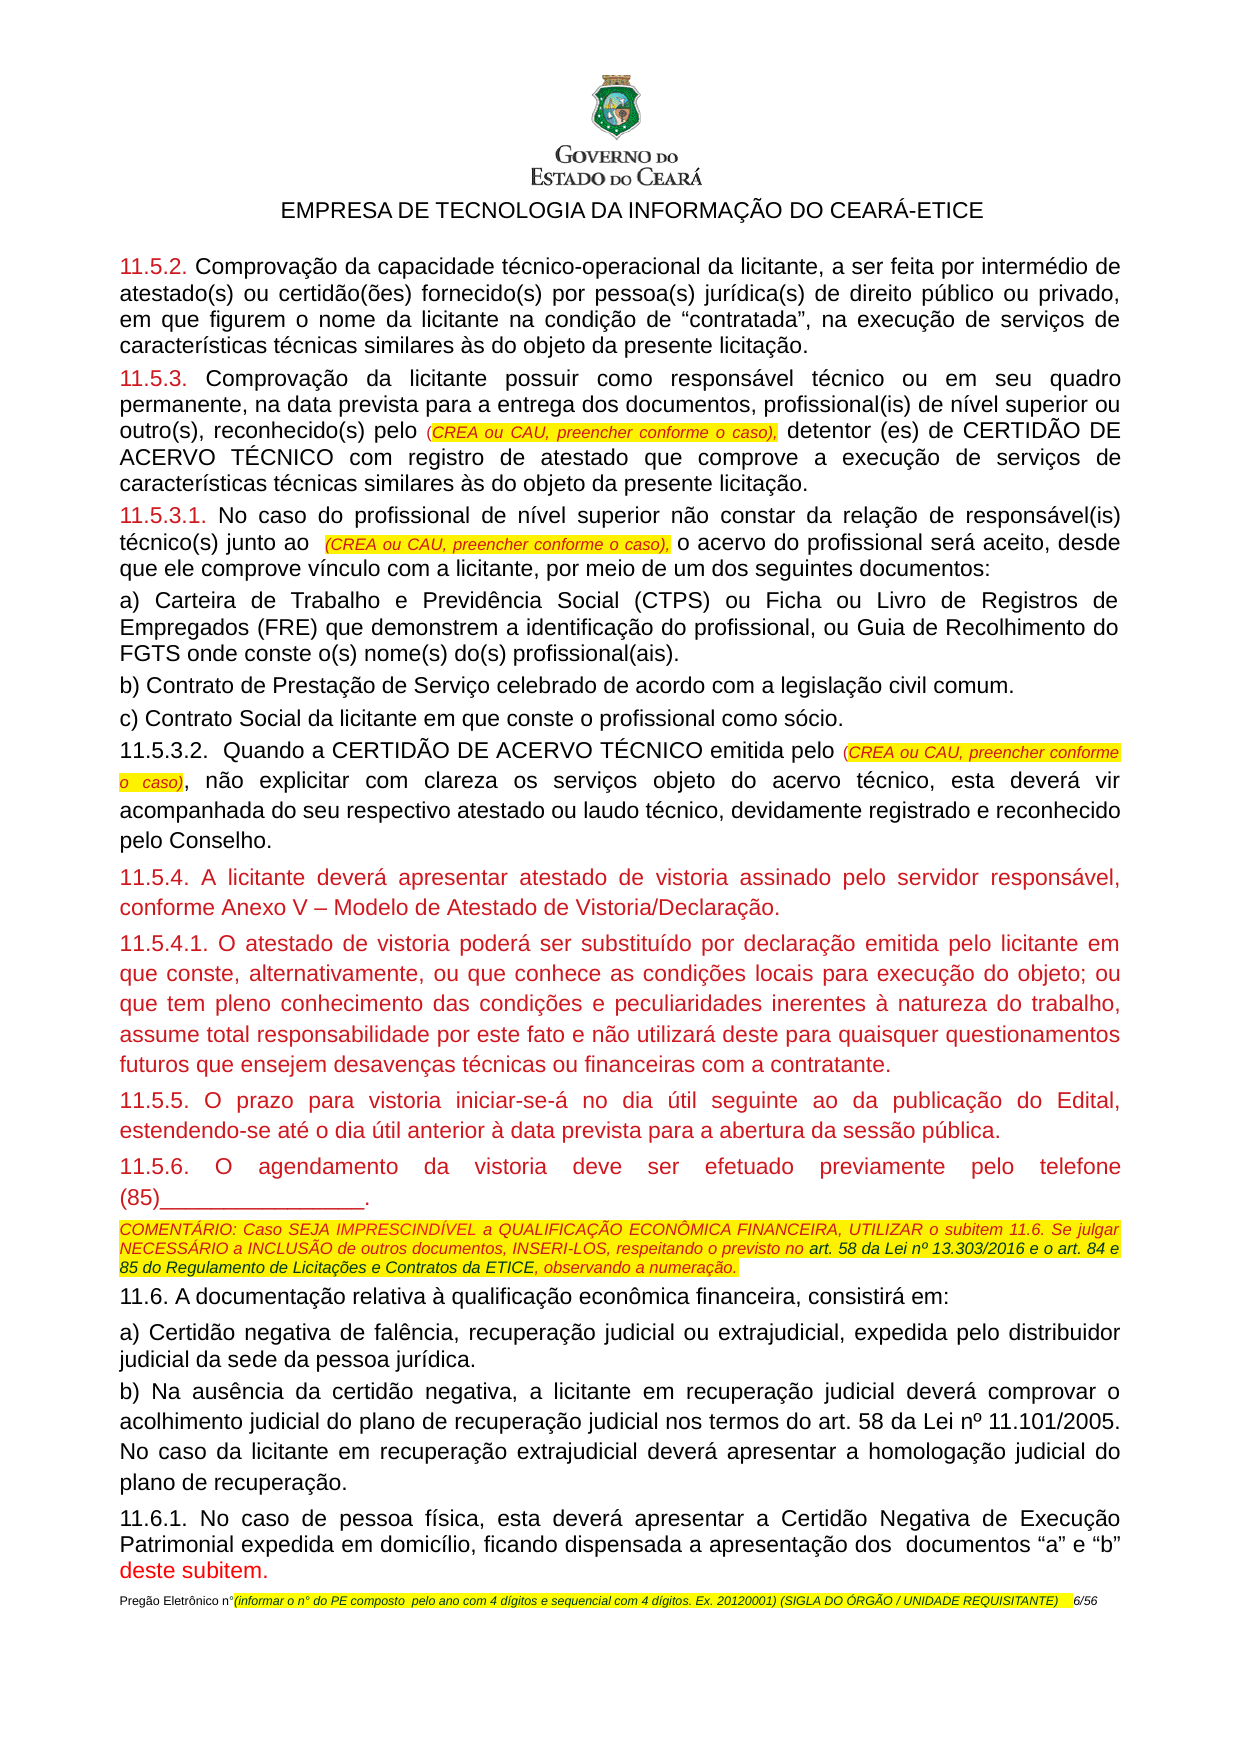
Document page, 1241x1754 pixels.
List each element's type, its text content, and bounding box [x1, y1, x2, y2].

text 11.5.6. O agendamento da vistoria deve ser efetuado previamente pelo telefone (85)________________. [119, 1153, 1121, 1210]
text 11.5.4. A licitante deverá apresentar atestado de vistoria assinado pelo servidor responsável, conforme Anexo V – Modelo de Atestado de Vistoria/Declaração. [119, 864, 1121, 920]
text 11.5.3.1. No caso do profissional de nível superior não constar da relação de responsável(is) técnico(s) junto ao (CREA ou CAU, preencher conforme o caso), o acervo do profissional será aceito, desde que ele comprove vínculo com a licitante, por meio de um dos seguintes documentos: [119, 502, 1121, 581]
text a) Certidão negativa de falência, recuperação judicial ou extrajudicial, expedida pelo distribuidor judicial da sede da pessoa jurídica. [119, 1319, 1121, 1372]
text a) Carteira de Trabalho e Previdência Social (CTPS) ou Ficha ou Livro de Registros de Empregados (FRE) que demonstrem a identificação do profissional, ou Guia de Recolhimento do FGTS onde conste o(s) nome(s) do(s) profissional(ais). [119, 587, 1119, 666]
text COMENTÁRIO: Caso SEJA IMPRESCINDÍVEL a QUALIFICAÇÃO ECONÔMICA FINANCEIRA, UTILIZAR o subitem 11.6. Se julgar NECESSÁRIO a INCLUSÃO de outros documentos, INSERI-LOS, respeitando o previsto no art. 58 da Lei nº 13.303/2016 e o art. 84 e 85 do Regulamento de Licitações e Contratos da ETICE, observando a numeração. [119, 1220, 1121, 1277]
text 11.6. A documentação relativa à qualificação econômica financeira, consistirá em: [119, 1283, 1121, 1309]
text 11.5.4.1. O atestado de vistoria poderá ser substituído por declaração emitida pelo licitante em que conste, alternativamente, ou que conhece as condições locais para execução do objeto; ou que tem pleno conhecimento das condições e peculiaridades inerentes à natureza do trabalho, assume total responsabilidade por este fato e não utilizará deste para quaisquer questionamentos futuros que ensejem desavenças técnicas ou financeiras com a contratante. [119, 930, 1121, 1077]
text 11.5.3.2. Quando a CERTIDÃO DE ACERVO TÉCNICO emitida pelo (CREA ou CAU, preencher conforme o caso), não explicitar com clareza os serviços objeto do acervo técnico, esta deverá vir acompanhada do seu respectivo atestado ou laudo técnico, devidamente registrado e reconhecido pelo Conselho. [119, 737, 1121, 854]
text 11.5.5. O prazo para vistoria iniciar-se-á no dia útil seguinte ao da publicação do Edital, estendendo-se até o dia útil anterior à data prevista para a abertura da sessão pública. [119, 1087, 1121, 1143]
text 11.6.1. No caso de pessoa física, esta deverá apresentar a Certidão Negativa de Execução Patrimonial expedida em domicílio, ficando dispensada a apresentação dos documentos “a” e “b” deste subitem. [119, 1505, 1121, 1584]
text c) Contrato Social da licitante em que conste o profissional como sócio. [119, 704, 1121, 731]
text 11.5.2. Comprovação da capacidade técnico-operacional da licitante, a ser feita por intermédio de atestado(s) ou certidão(ões) fornecido(s) por pessoa(s) jurídica(s) de direito público ou privado, em que figurem o nome da licitante na condição de “contratada”, na execução de serviços de características técnicas similares às do objeto da presente licitação. [119, 253, 1121, 359]
text b) Na ausência da certidão negativa, a licitante em recuperação judicial deverá comprovar o acolhimento judicial do plano de recuperação judicial nos termos do art. 58 da Lei nº 11.101/2005. No caso da licitante em recuperação extrajudicial deverá apresentar a homologação judicial do plano de recuperação. [119, 1378, 1121, 1495]
text 11.5.3. Comprovação da licitante possuir como responsável técnico ou em seu quadro permanente, na data prevista para a entrega dos documentos, profissional(is) de nível superior ou outro(s), reconhecido(s) pelo (CREA ou CAU, preencher conforme o caso), detentor (es) de CERTIDÃO DE ACERVO TÉCNICO com registro de atestado que comprove a execução de serviços de características técnicas similares às do objeto da presente licitação. [119, 364, 1121, 496]
text b) Contrato de Prestação de Serviço celebrado de acordo com a legislação civil comum. [119, 672, 1119, 699]
